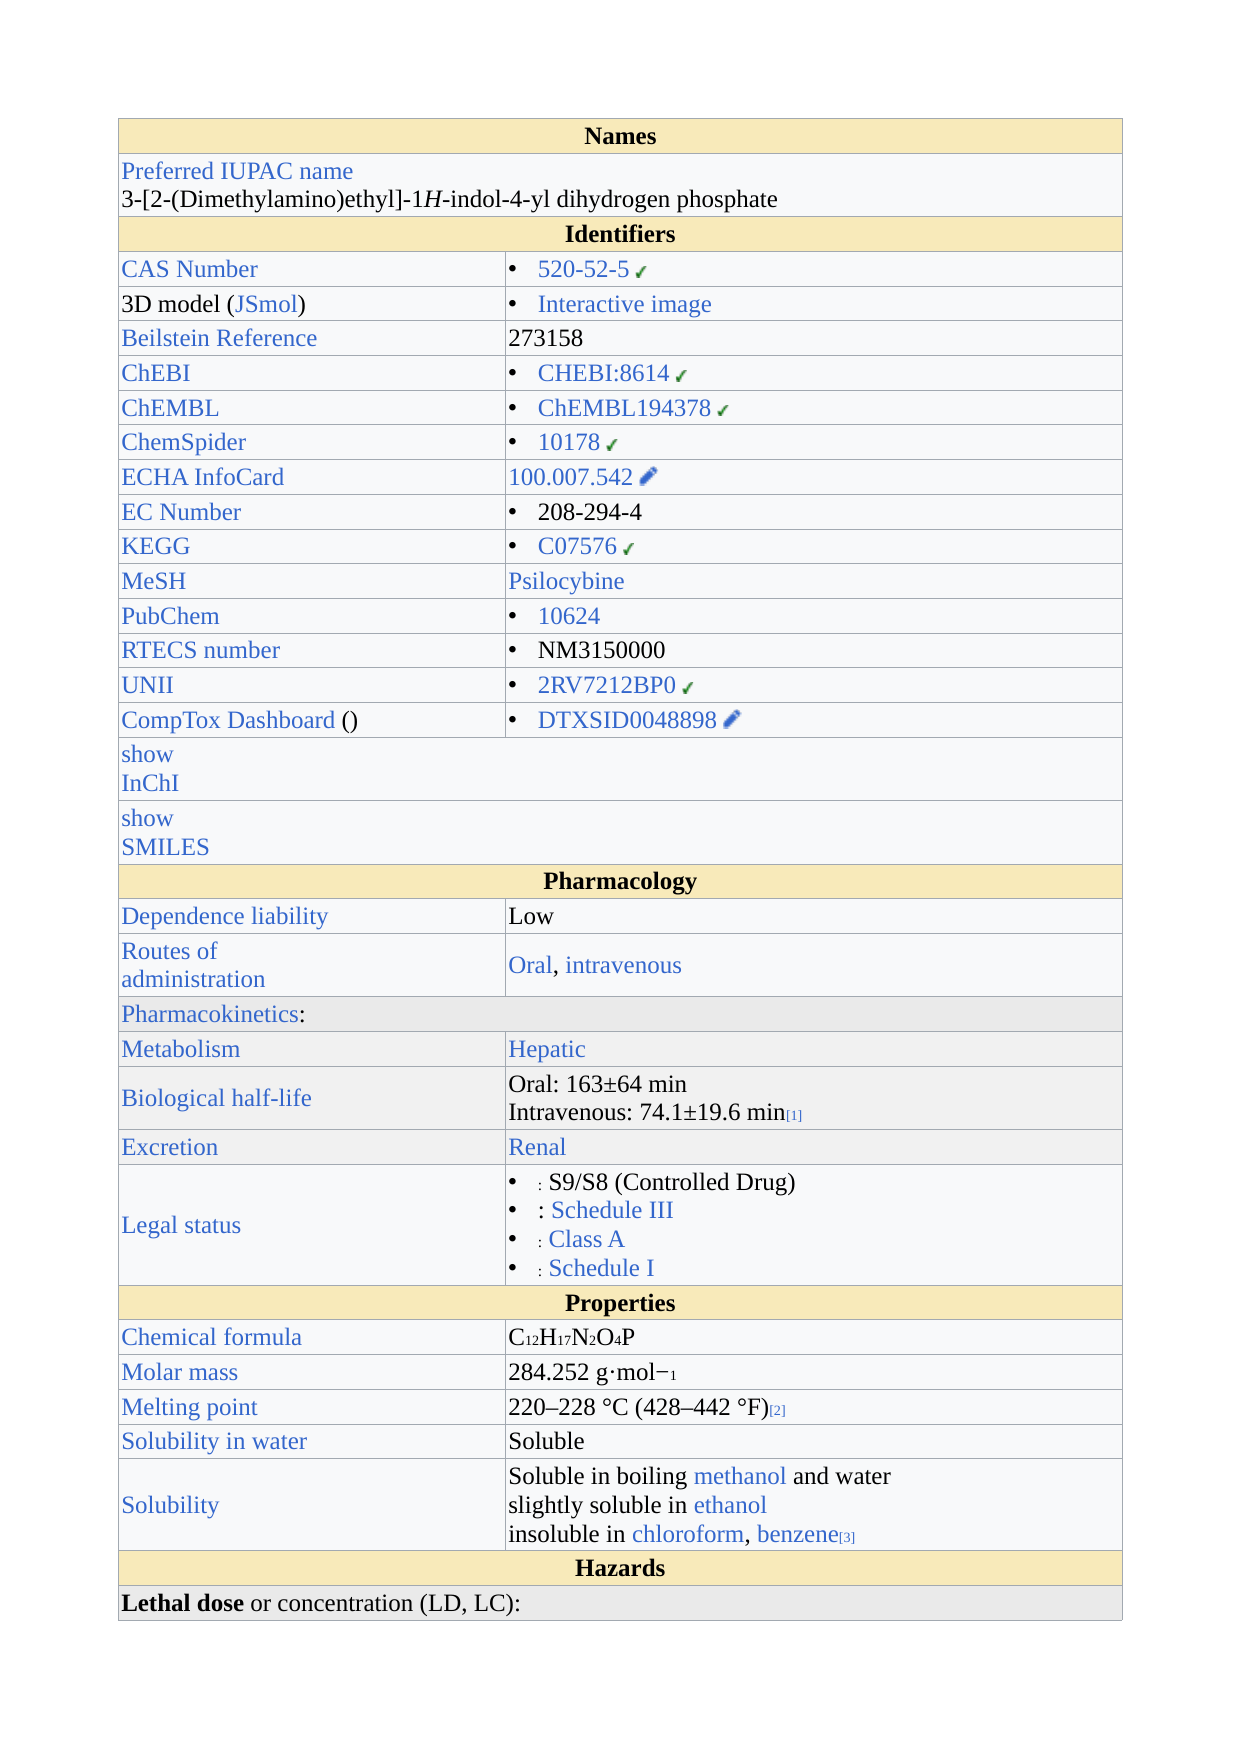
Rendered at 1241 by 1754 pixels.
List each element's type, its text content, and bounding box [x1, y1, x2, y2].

table_cell Soluble [506, 1425, 1122, 1458]
table_cell Excretion [119, 1130, 505, 1164]
picture [682, 682, 694, 694]
table_cell ECHA InfoCard [119, 460, 505, 494]
table_cell Melting point [119, 1390, 505, 1423]
picture [623, 543, 634, 555]
picture [723, 709, 742, 729]
table_cell Preferred IUPAC name 3-[2-(Dimethylamino)ethyl]-1H-indol-4-yl dihydrogen phosphate [119, 154, 1122, 216]
table_cell Names [119, 119, 1122, 153]
table_cell Beilstein Reference [119, 321, 505, 355]
table_cell Dependence liability [119, 899, 505, 933]
table_cell 3D model (JSmol) [119, 287, 505, 320]
table_cell DTXSID0048898 [506, 703, 1122, 737]
table_cell Low [506, 899, 1122, 933]
table_cell MeSH [119, 564, 505, 598]
table_cell 284.252 g·mol−1 [506, 1355, 1122, 1389]
table_cell C12H17N2O4P [506, 1320, 1122, 1354]
picture [635, 266, 647, 278]
table_cell ChEBI [119, 356, 505, 390]
table_cell CAS Number [119, 252, 505, 286]
table_cell Biological half-life [119, 1067, 505, 1129]
table_cell show InChI [119, 738, 1122, 800]
table_cell Pharmacokinetics: [119, 997, 1122, 1031]
table_cell 220–228 °C (428–442 °F)[2] [506, 1390, 1122, 1423]
table_cell 273158 [506, 321, 1122, 355]
table_cell Routes of administration [119, 934, 505, 996]
table_cell CompTox Dashboard () [119, 703, 505, 737]
table_cell Metabolism [119, 1032, 505, 1066]
picture [717, 405, 729, 416]
table_cell Hepatic [506, 1032, 1122, 1066]
table_cell RTECS number [119, 634, 505, 667]
table_cell Oral, intravenous [506, 934, 1122, 996]
table_cell ChEMBL [119, 391, 505, 424]
table_cell Interactive image [506, 287, 1122, 320]
table_cell Hazards [119, 1551, 1122, 1585]
table_cell Soluble in boiling methanol and water slightly soluble in ethanol insoluble in chloroform, benzene[3] [506, 1459, 1122, 1550]
picture [639, 466, 659, 486]
table_cell Molar mass [119, 1355, 505, 1389]
table_cell : S9/S8 (Controlled Drug) : Schedule III : Class A : Schedule I [506, 1165, 1122, 1285]
table_cell 10624 [506, 599, 1122, 632]
table_cell C07576 [506, 530, 1122, 563]
table_cell Lethal dose or concentration (LD, LC): [119, 1586, 1122, 1620]
table_cell Identifiers [119, 217, 1122, 251]
table_cell 100.007.542 [506, 460, 1122, 494]
table_cell EC Number [119, 495, 505, 528]
picture [606, 439, 618, 451]
table_cell UNII [119, 668, 505, 702]
table_cell Oral: 163±64 min Intravenous: 74.1±19.6 min[1] [506, 1067, 1122, 1129]
table_cell Renal [506, 1130, 1122, 1164]
table_cell KEGG [119, 530, 505, 563]
table_cell 208-294-4 [506, 495, 1122, 528]
table_cell Solubility in water [119, 1425, 505, 1458]
table_cell Legal status [119, 1165, 505, 1285]
table_cell NM3150000 [506, 634, 1122, 667]
table_cell Psilocybine [506, 564, 1122, 598]
table_cell 2RV7212BP0 [506, 668, 1122, 702]
table_cell 520-52-5 [506, 252, 1122, 286]
table_cell ChemSpider [119, 425, 505, 459]
table_cell ChEMBL194378 [506, 391, 1122, 424]
table_cell CHEBI:8614 [506, 356, 1122, 390]
table_cell Solubility [119, 1459, 505, 1550]
table_cell Pharmacology [119, 865, 1122, 898]
table_cell PubChem [119, 599, 505, 632]
table_cell 10178 [506, 425, 1122, 459]
picture [675, 370, 687, 382]
table_cell Properties [119, 1286, 1122, 1319]
table_cell show SMILES [119, 801, 1122, 863]
table_cell Chemical formula [119, 1320, 505, 1354]
